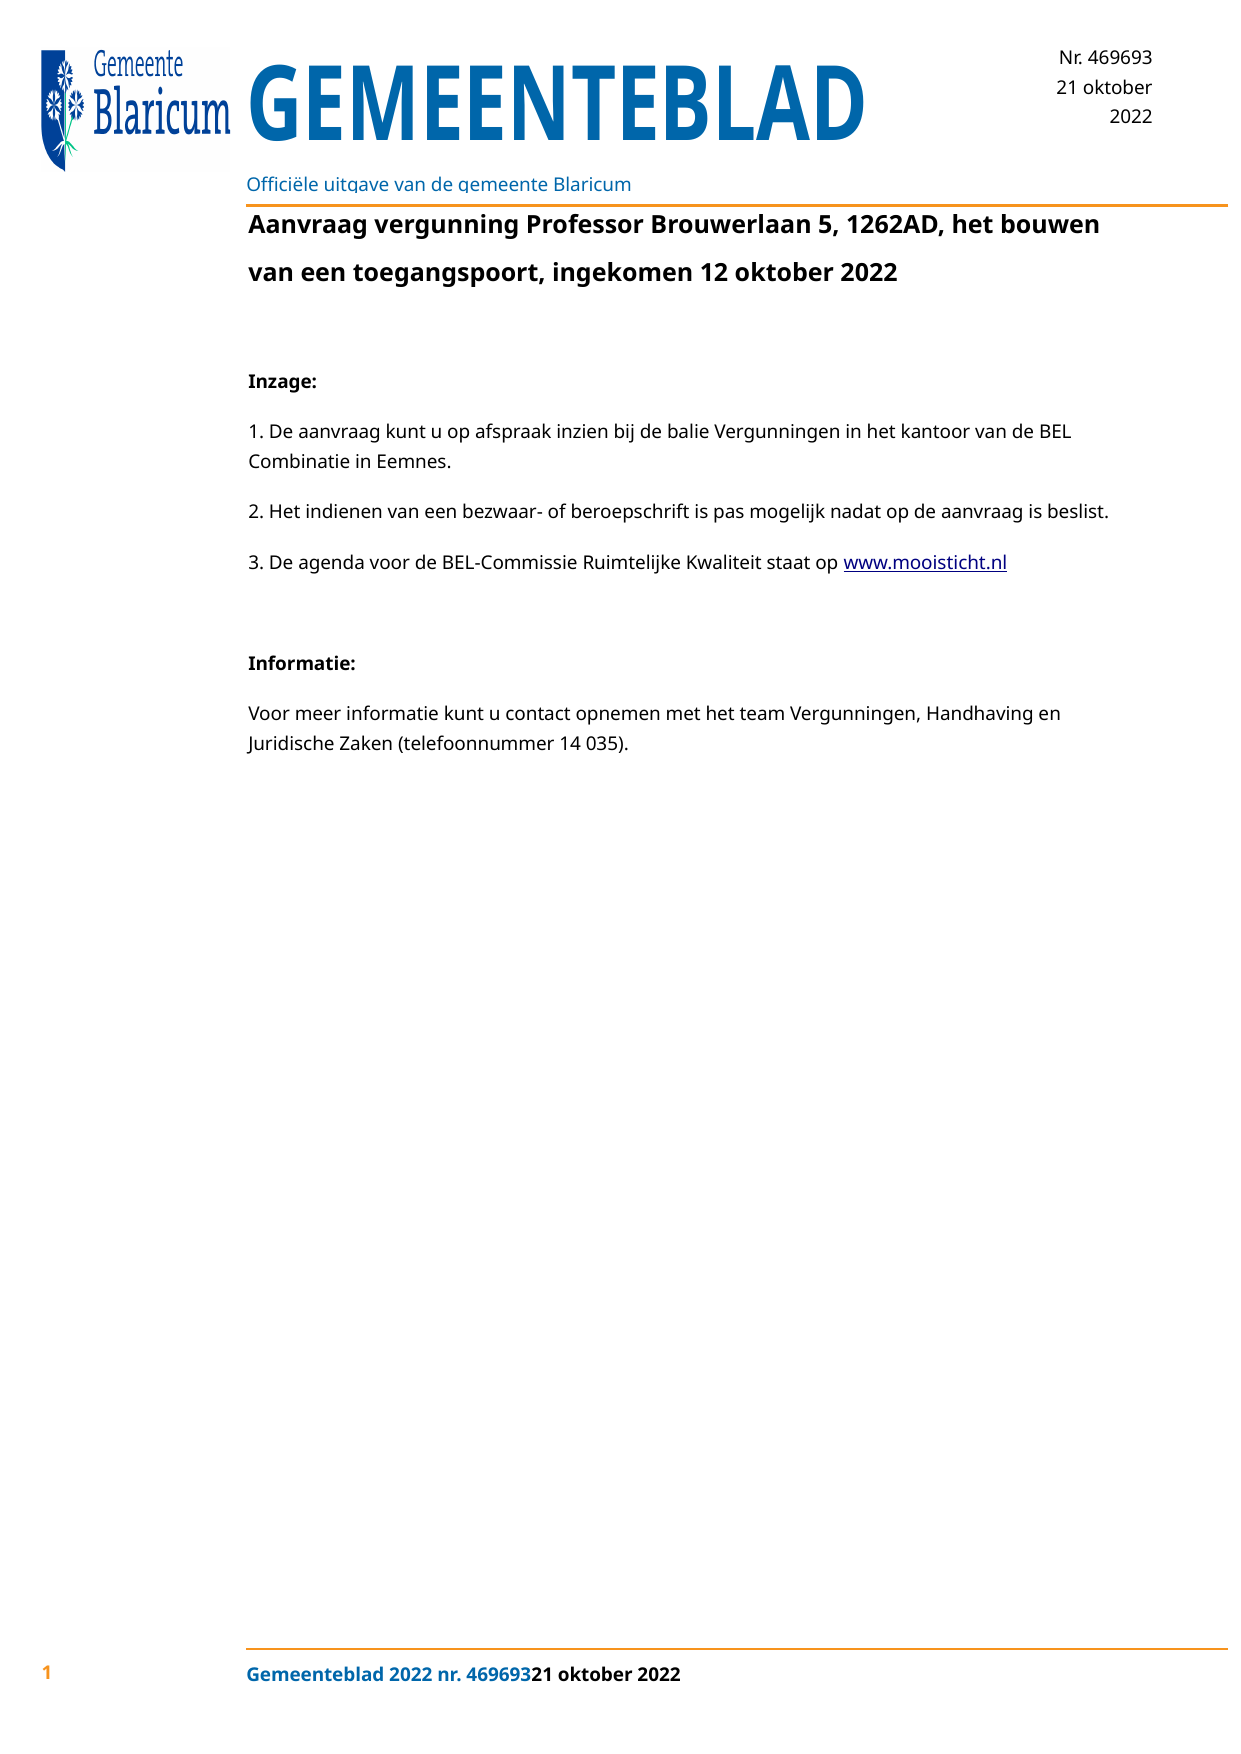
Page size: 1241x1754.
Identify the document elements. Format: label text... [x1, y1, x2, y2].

text Voor meer informatie kunt u contact opnemen met het team Vergunningen, Handhaving en Juridische Zaken (telefoonnummer 14 035). [248, 700, 1152, 756]
text Inzage: [248, 368, 1152, 394]
text Informatie: [248, 650, 1152, 676]
text 2. Het indienen van een bezwaar- of beroepschrift is pas mogelijk nadat op de aanvraag is beslist. [248, 499, 1152, 524]
text 3. De agenda voor de BEL-Commissie Ruimtelijke Kwaliteit staat op www.mooisticht.nl [248, 549, 1152, 575]
picture [41, 47, 231, 172]
text Aanvraag vergunning Professor Brouwerlaan 5, 1262AD, het bouwen van een toegangspoort, ingekomen 12 oktober 2022 [248, 207, 1152, 288]
text 1. De aanvraag kunt u op afspraak inzien bij de balie Vergunningen in het kantoor van de BEL Combinatie in Eemnes. [248, 419, 1152, 474]
